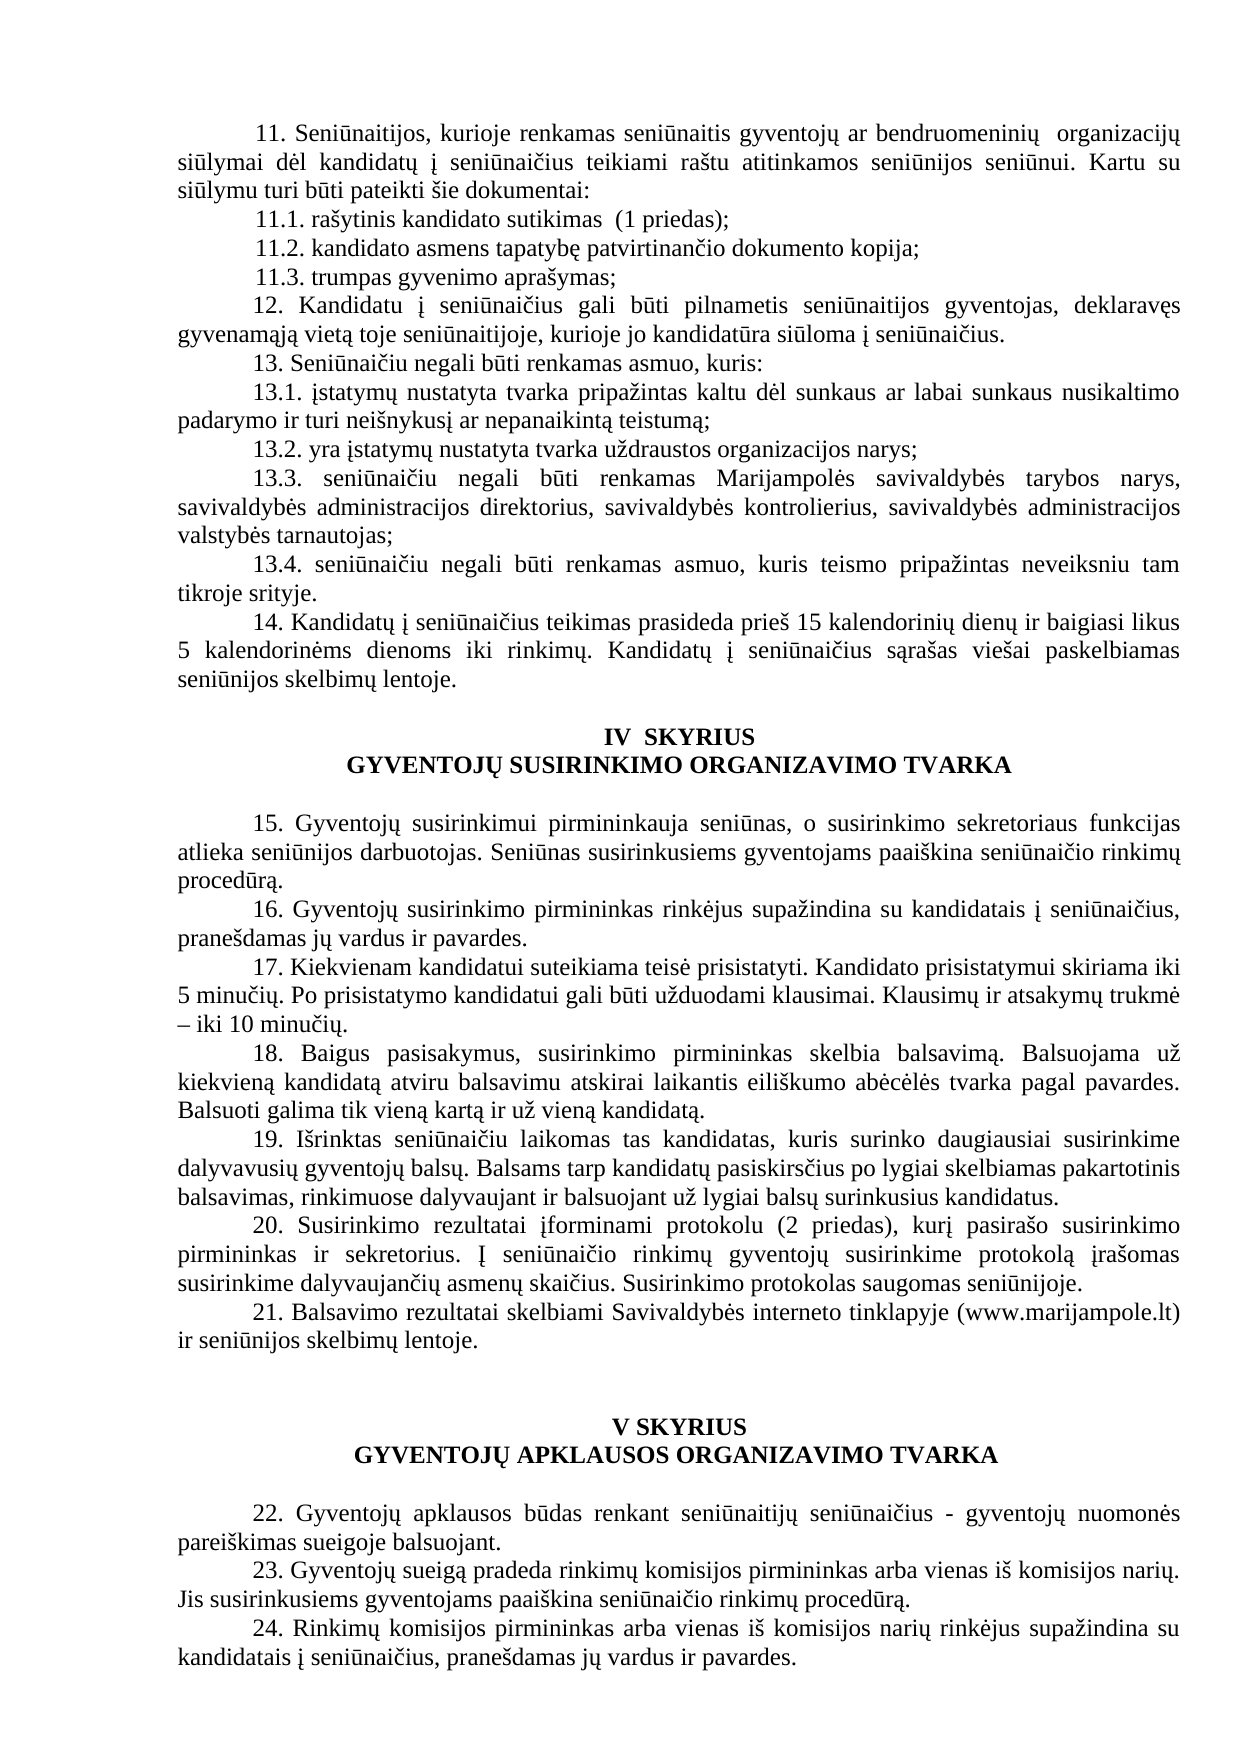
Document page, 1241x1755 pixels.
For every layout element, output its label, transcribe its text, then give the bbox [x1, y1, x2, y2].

text 15. Gyventojų susirinkimui pirmininkauja seniūnas, o susirinkimo sekretoriaus funkcijas atlieka seniūnijos darbuotojas. Seniūnas susirinkusiems gyventojams paaiškina seniūnaičio rinkimų procedūrą. [177, 808, 1181, 894]
text 22. Gyventojų apklausos būdas renkant seniūnaitijų seniūnaičius - gyventojų nuomonės pareiškimas sueigoje balsuojant. [177, 1498, 1181, 1556]
text 13.3. seniūnaičiu negali būti renkamas Marijampolės savivaldybės tarybos narys, savivaldybės administracijos direktorius, savivaldybės kontrolierius, savivaldybės administracijos valstybės tarnautojas; [177, 463, 1181, 549]
text GYVENTOJŲ SUSIRINKIMO ORGANIZAVIMO TVARKA [177, 751, 1181, 779]
text 11.1. rašytinis kandidato sutikimas (1 priedas); [177, 204, 1181, 233]
text 19. Išrinktas seniūnaičiu laikomas tas kandidatas, kuris surinko daugiausiai susirinkime dalyvavusių gyventojų balsų. Balsams tarp kandidatų pasiskirsčius po lygiai skelbiamas pakartotinis balsavimas, rinkimuose dalyvaujant ir balsuojant už lygiai balsų surinkusius kandidatus. [177, 1124, 1181, 1211]
text 11.3. trumpas gyvenimo aprašymas; [177, 262, 1181, 291]
text 13.1. įstatymų nustatyta tvarka pripažintas kaltu dėl sunkaus ar labai sunkaus nusikaltimo padarymo ir turi neišnykusį ar nepanaikintą teistumą; [177, 377, 1181, 434]
text 12. Kandidatu į seniūnaičius gali būti pilnametis seniūnaitijos gyventojas, deklaravęs gyvenamąją vietą toje seniūnaitijoje, kurioje jo kandidatūra siūloma į seniūnaičius. [177, 291, 1181, 348]
text 17. Kiekvienam kandidatui suteikiama teisė prisistatyti. Kandidato prisistatymui skiriama iki 5 minučių. Po prisistatymo kandidatui gali būti užduodami klausimai. Klausimų ir atsakymų trukmė – iki 10 minučių. [177, 952, 1181, 1038]
text 21. Balsavimo rezultatai skelbiami Savivaldybės interneto tinklapyje (www.marijampole.lt) ir seniūnijos skelbimų lentoje. [177, 1297, 1181, 1354]
text 11. Seniūnaitijos, kurioje renkamas seniūnaitis gyventojų ar bendruomeninių organizacijų siūlymai dėl kandidatų į seniūnaičius teikiami raštu atitinkamos seniūnijos seniūnui. Kartu su siūlymu turi būti pateikti šie dokumentai: [177, 118, 1181, 204]
text 18. Baigus pasisakymus, susirinkimo pirmininkas skelbia balsavimą. Balsuojama už kiekvieną kandidatą atviru balsavimu atskirai laikantis eiliškumo abėcėlės tvarka pagal pavardes. Balsuoti galima tik vieną kartą ir už vieną kandidatą. [177, 1038, 1181, 1124]
text GYVENTOJŲ APKLAUSOS ORGANIZAVIMO TVARKA [177, 1441, 1181, 1469]
text 14. Kandidatų į seniūnaičius teikimas prasideda prieš 15 kalendorinių dienų ir baigiasi likus 5 kalendorinėms dienoms iki rinkimų. Kandidatų į seniūnaičius sąrašas viešai paskelbiamas seniūnijos skelbimų lentoje. [177, 607, 1181, 693]
text 11.2. kandidato asmens tapatybę patvirtinančio dokumento kopija; [177, 233, 1181, 262]
text 13. Seniūnaičiu negali būti renkamas asmuo, kuris: [177, 348, 1181, 377]
text 23. Gyventojų sueigą pradeda rinkimų komisijos pirmininkas arba vienas iš komisijos narių. Jis susirinkusiems gyventojams paaiškina seniūnaičio rinkimų procedūrą. [177, 1556, 1181, 1613]
text 20. Susirinkimo rezultatai įforminami protokolu (2 priedas), kurį pasirašo susirinkimo pirmininkas ir sekretorius. Į seniūnaičio rinkimų gyventojų susirinkime protokolą įrašomas susirinkime dalyvaujančių asmenų skaičius. Susirinkimo protokolas saugomas seniūnijoje. [177, 1211, 1181, 1297]
text 13.2. yra įstatymų nustatyta tvarka uždraustos organizacijos narys; [177, 434, 1181, 463]
text 16. Gyventojų susirinkimo pirmininkas rinkėjus supažindina su kandidatais į seniūnaičius, pranešdamas jų vardus ir pavardes. [177, 894, 1181, 952]
text 24. Rinkimų komisijos pirmininkas arba vienas iš komisijos narių rinkėjus supažindina su kandidatais į seniūnaičius, pranešdamas jų vardus ir pavardes. [177, 1613, 1181, 1671]
text IV SKYRIUS [177, 722, 1181, 751]
text 13.4. seniūnaičiu negali būti renkamas asmuo, kuris teismo pripažintas neveiksniu tam tikroje srityje. [177, 549, 1181, 607]
text V SKYRIUS [177, 1412, 1181, 1441]
